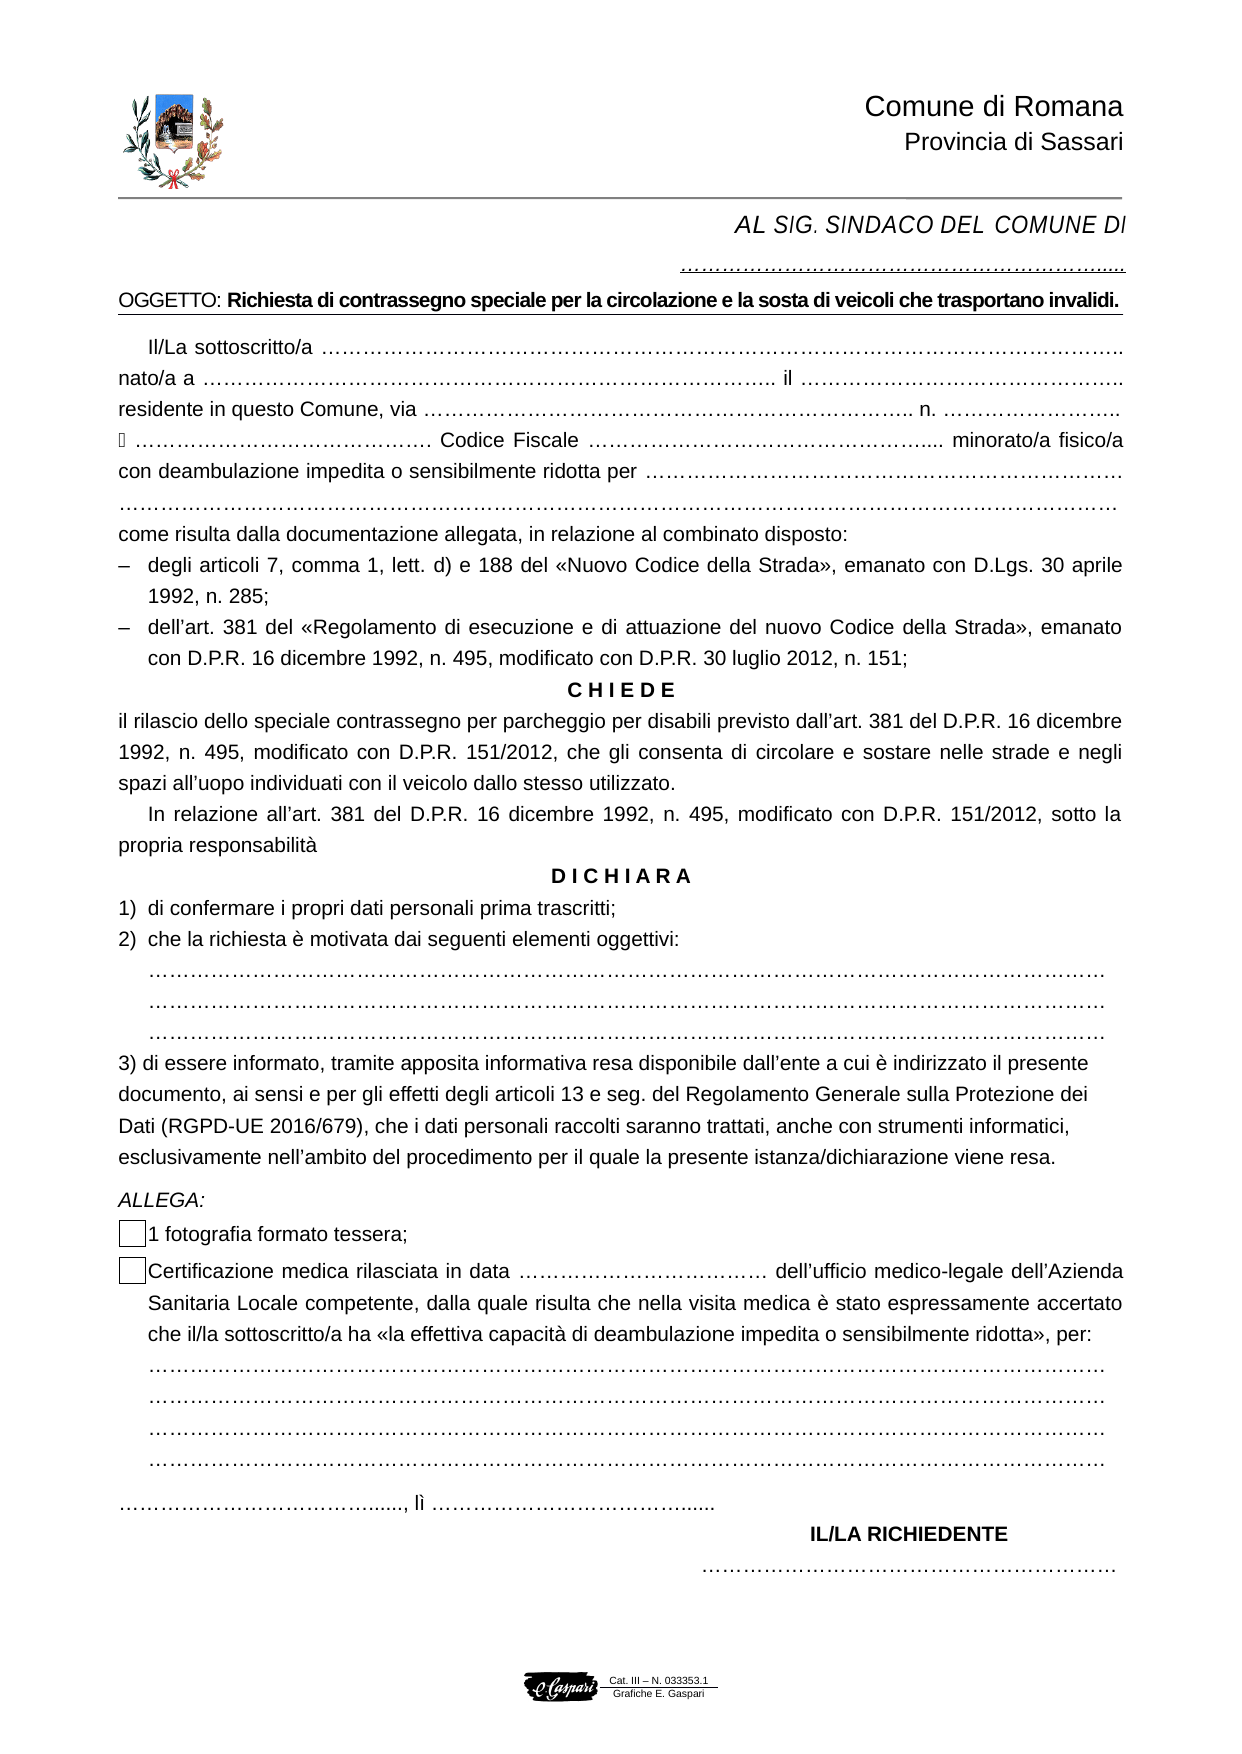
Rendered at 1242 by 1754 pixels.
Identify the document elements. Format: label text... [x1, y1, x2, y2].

text il rilascio dello speciale contrassegno per parcheggio per disabili previsto dall’art. 381 del D.P.R. 16 dicembre 1992, n. 495, modificato con D.P.R. 151/2012, che gli consenta di circolare e sostare nelle strade e negli spazi all’uopo individuati con il veicolo dallo stesso utilizzato. [118, 708, 1123, 795]
text OGGETTO: Richiesta di contrassegno speciale per la circolazione e la sosta di veicoli che trasportano invalidi. [118, 288, 1123, 314]
picture [122, 58, 224, 189]
text ………………………………………………………………………………………………………………………… ………………………………………………………………………………………………………………………… ………………………………………………………………………………………………………………………… ………………………………………………………………………………………………………………………… [148, 1353, 1123, 1471]
text – degli articoli 7, comma 1, lett. d) e 188 del «Nuovo Codice della Strada», emanato con D.Lgs. 30 aprile 1992, n. 285; [118, 553, 1123, 608]
text C H I E D E [118, 677, 1123, 701]
text ………………………………………………………………………………………………………………………… [148, 958, 1123, 982]
text AL SIG. SINDACO DEL COMUNE DI [561, 210, 1126, 239]
text Certificazione medica rilasciata in data ……………………………… dell’ufficio medico-legale dell’Azienda Sanitaria Locale competente, dalla quale risulta che nella visita medica è stato espressamente accertato che il/la sottoscritto/a ha «la effettiva capacità di deambulazione impedita o sensibilmente ridotta», per: [118, 1256, 1123, 1346]
text ………………………………......, lì ………………………………...... [118, 1490, 1123, 1514]
text 2) che la richiesta è motivata dai seguenti elementi oggettivi: [118, 927, 1123, 951]
text …………………………………………………… [694, 1553, 1123, 1577]
text 1) di confermare i propri dati personali prima trascritti; [118, 895, 1123, 919]
text D I C H I A R A [118, 864, 1123, 888]
text 1 fotografia formato tessera; [118, 1219, 1123, 1247]
text ……………………………………………………..... [602, 251, 1126, 275]
text ALLEGA: [118, 1188, 1123, 1212]
text ………………………………………………………………………………………………………………………… [148, 989, 1123, 1013]
text Il/La sottoscritto/a …………………………………………………………………………………………………….. nato/a a ……………………………………………………………………….. il ……………………………………….. residente in questo Comune, via …………………………………………………………….. n. …………………….. [118, 335, 1123, 421]
text In relazione all’art. 381 del D.P.R. 16 dicembre 1992, n. 495, modificato con D.P.R. 151/2012, sotto la propria responsabilità [118, 802, 1123, 857]
picture [523, 1671, 598, 1702]
text Provincia di Sassari [224, 127, 1123, 156]
text Comune di Romana [224, 89, 1123, 122]
text  ……………………………………. Codice Fiscale ………………………………………….... minorato/a fisico/a con deambulazione impedita o sensibilmente ridotta per …………………………………………………………… ……………………………………………………………………………………………………………………………… [118, 428, 1123, 514]
text 3) di essere informato, tramite apposita informativa resa disponibile dall’ente a cui è indirizzato il presente documento, ai sensi e per gli effetti degli articoli 13 e seg. del Regolamento Generale sulla Protezione dei Dati (RGPD-UE 2016/679), che i dati personali raccolti saranno trattati, anche con strumenti informatici, esclusivamente nell’ambito del procedimento per il quale la presente istanza/dichiarazione viene resa. [118, 1051, 1123, 1168]
text come risulta dalla documentazione allegata, in relazione al combinato disposto: [118, 522, 1123, 546]
text IL/LA RICHIEDENTE [694, 1521, 1123, 1545]
text ………………………………………………………………………………………………………………………… [148, 1020, 1123, 1044]
text – dell’art. 381 del «Regolamento di esecuzione e di attuazione del nuovo Codice della Strada», emanato con D.P.R. 16 dicembre 1992, n. 495, modificato con D.P.R. 30 luglio 2012, n. 151; [118, 615, 1123, 670]
